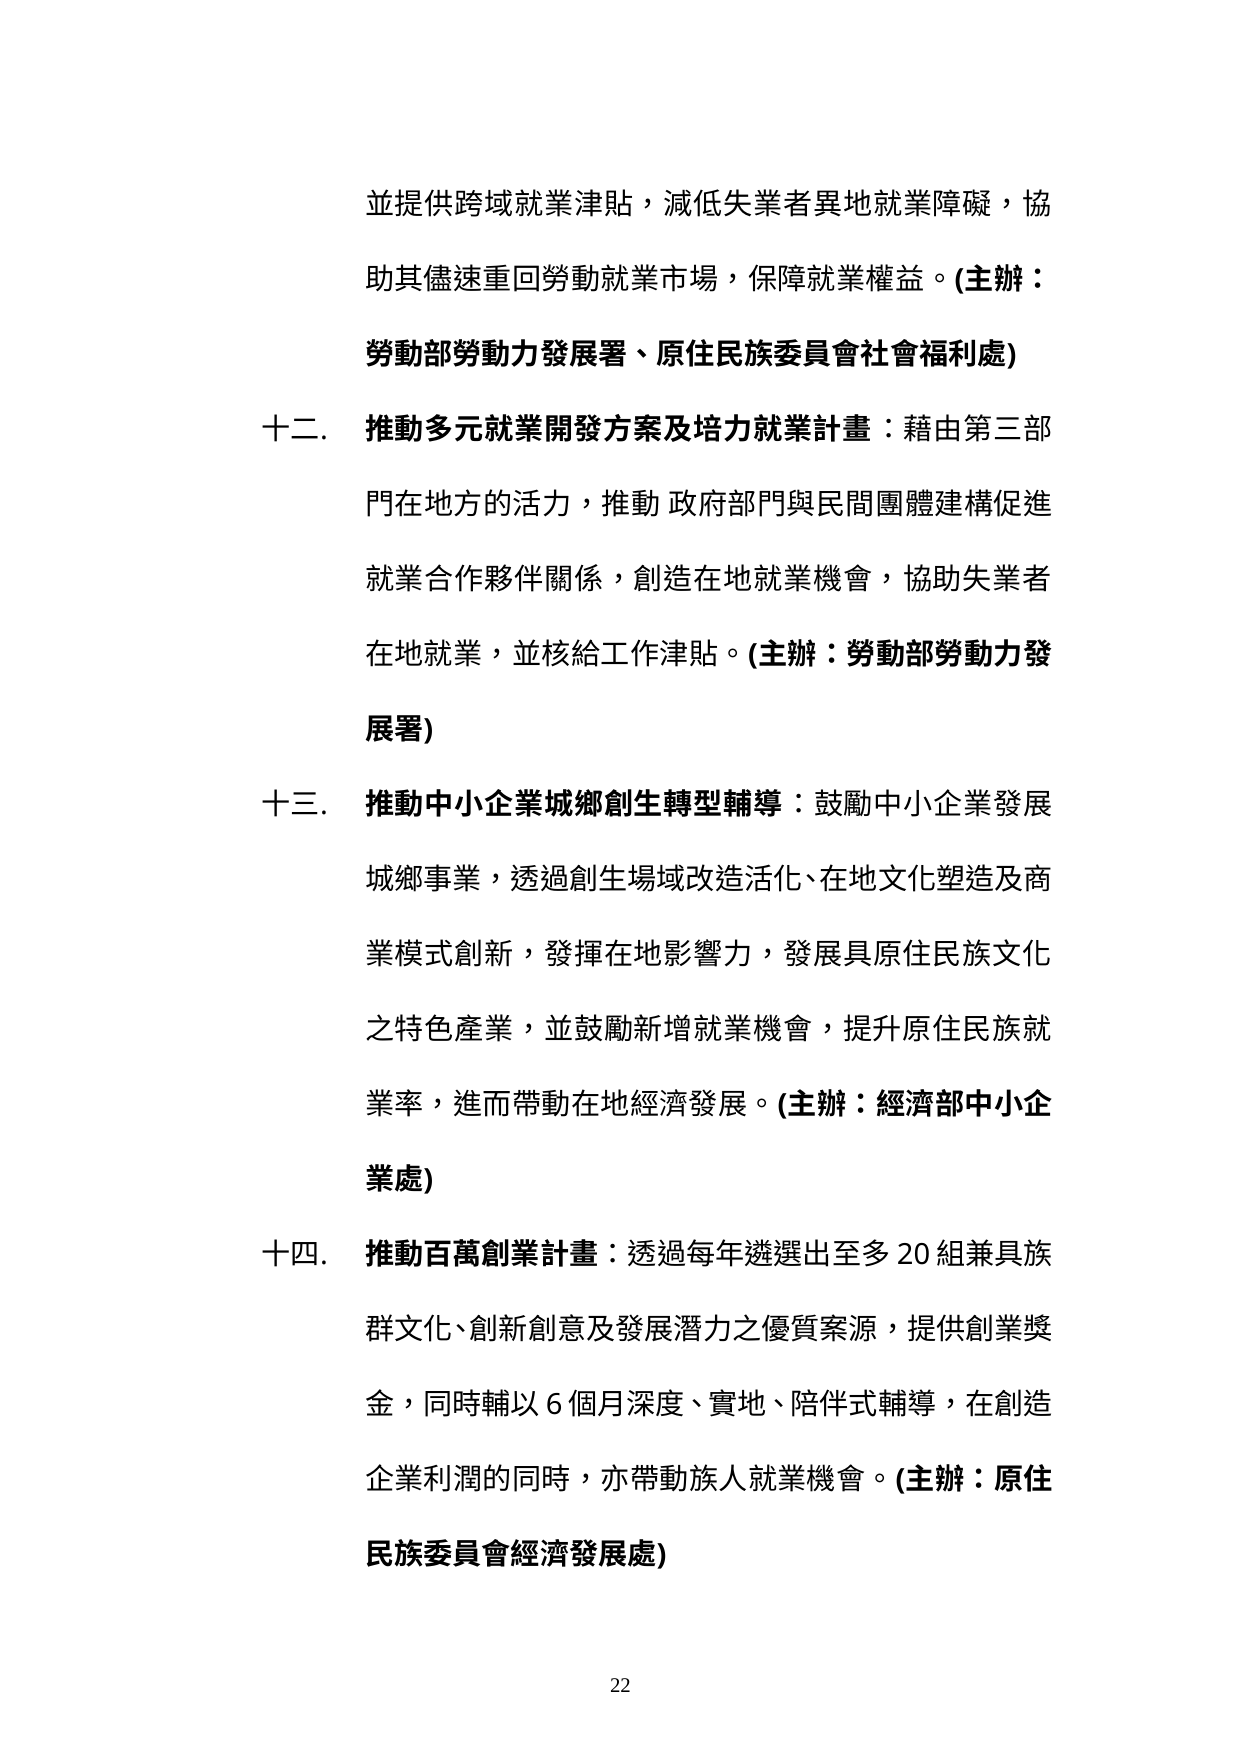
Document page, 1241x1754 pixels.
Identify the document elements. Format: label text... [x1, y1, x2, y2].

list 推動百萬創業計畫：透過每年遴選出至多20組兼具族群文化、創新創意及發展潛力之優質案源，提供創業獎金，同時輔以6個月深度、實地、陪伴式輔導，在創造企業利潤的同時，亦帶動族人就業機會。(主辦：原住民族委員會經濟發展處) [261, 1214, 1053, 1589]
list 推動中小企業城鄉創生轉型輔導：鼓勵中小企業發展城鄉事業，透過創生場域改造活化、在地文化塑造及商業模式創新，發揮在地影響力，發展具原住民族文化之特色產業，並鼓勵新增就業機會，提升原住民族就業率，進而帶動在地經濟發展。(主辦：經濟部中小企業處) [261, 764, 1053, 1214]
list 並提供跨域就業津貼，減低失業者異地就業障礙，協助其儘速重回勞動就業市場，保障就業權益。(主辦：勞動部勞動力發展署、原住民族委員會社會福利處) [261, 164, 1053, 389]
list 推動多元就業開發方案及培力就業計畫：藉由第三部門在地方的活力，推動 政府部門與民間團體建構促進就業合作夥伴關係，創造在地就業機會，協助失業者在地就業，並核給工作津貼。(主辦：勞動部勞動力發展署) [261, 389, 1053, 764]
